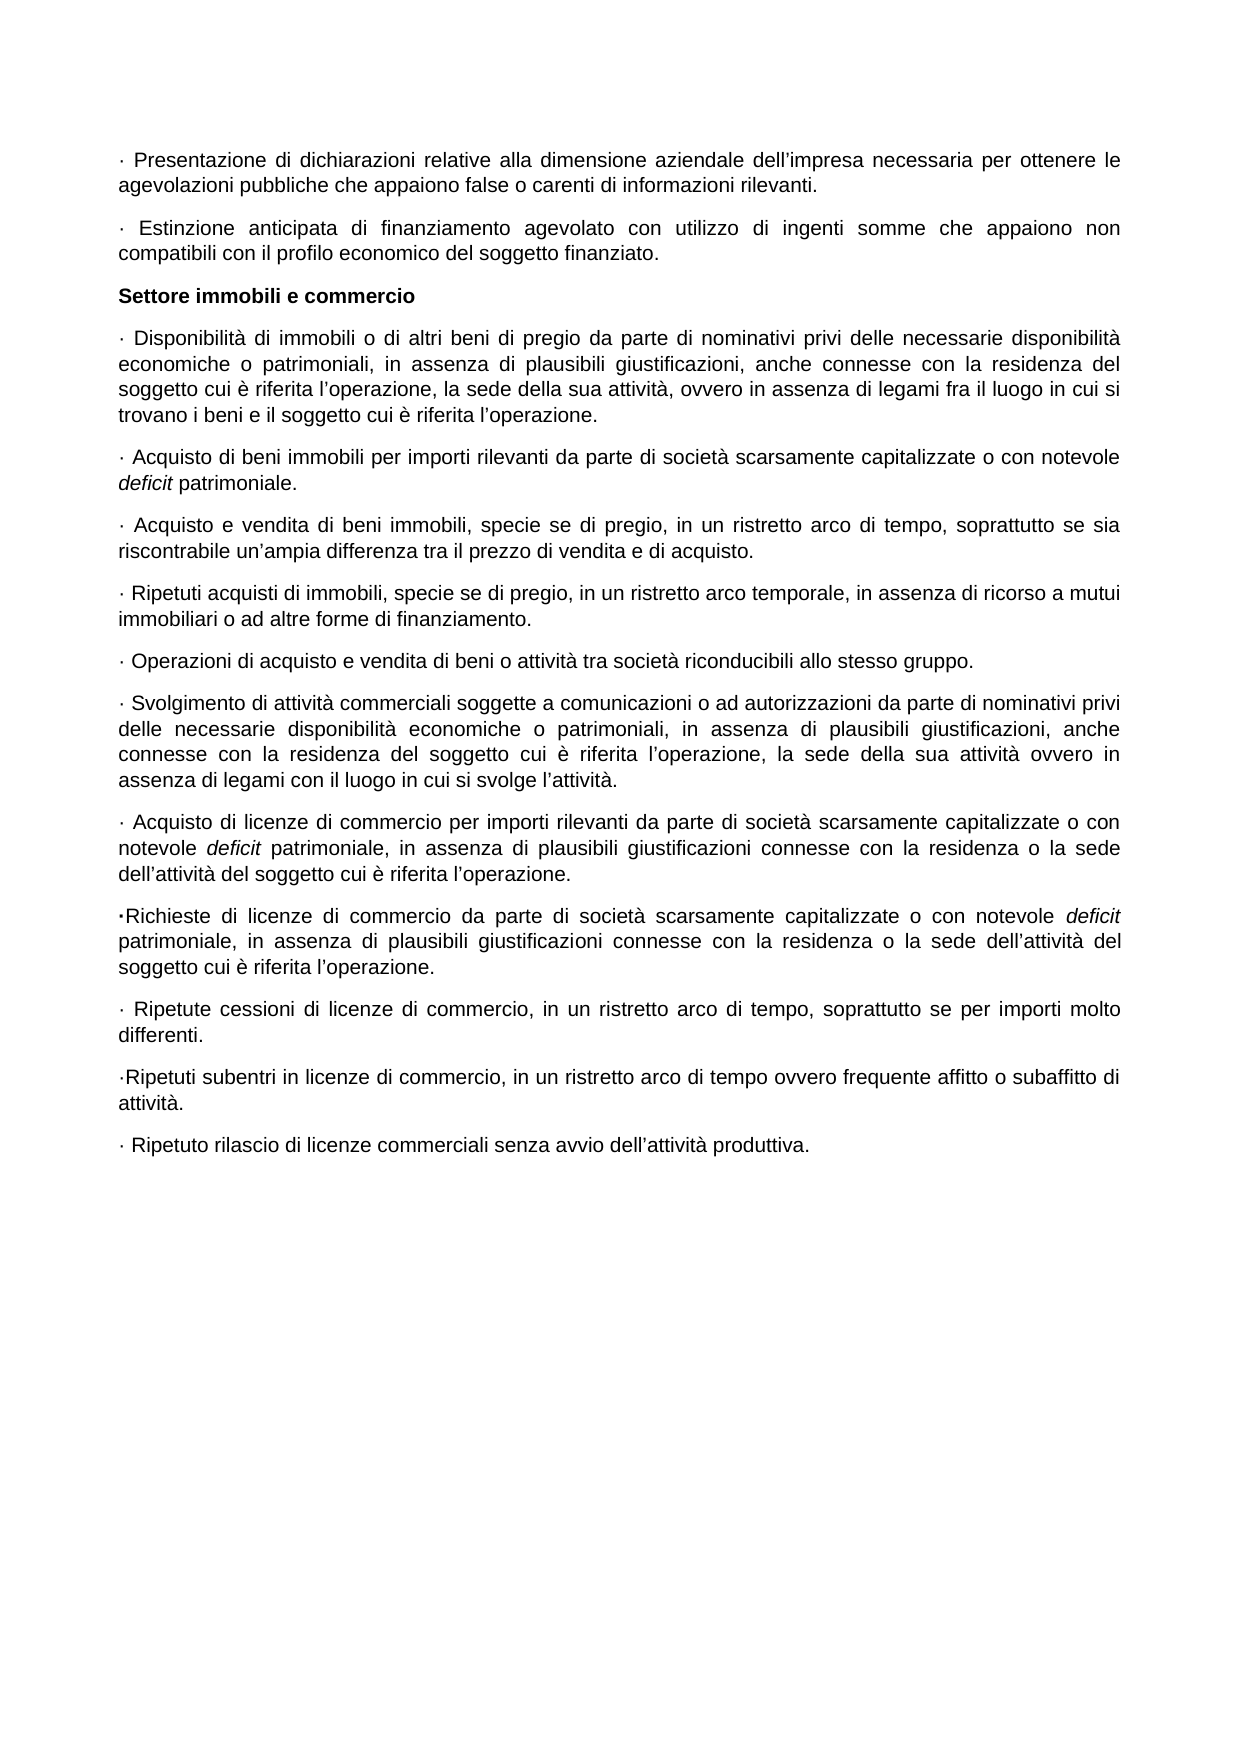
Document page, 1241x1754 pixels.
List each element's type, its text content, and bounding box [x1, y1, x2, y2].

text · Acquisto di beni immobili per importi rilevanti da parte di società scarsamente capitalizzate o con notevole deficit patrimoniale. [118, 445, 1122, 494]
text · Acquisto e vendita di beni immobili, specie se di pregio, in un ristretto arco di tempo, soprattutto se sia riscontrabile un’ampia differenza tra il prezzo di vendita e di acquisto. [118, 513, 1122, 562]
text · Ripetuto rilascio di licenze commerciali senza avvio dell’attività produttiva. [118, 1133, 1122, 1157]
text · Estinzione anticipata di finanziamento agevolato con utilizzo di ingenti somme che appaiono non compatibili con il profilo economico del soggetto finanziato. [118, 216, 1122, 265]
text ·Richieste di licenze di commercio da parte di società scarsamente capitalizzate o con notevole deficit patrimoniale, in assenza di plausibili giustificazioni connesse con la residenza o la sede dell’attività del soggetto cui è riferita l’operazione. [118, 904, 1122, 979]
text · Ripetuti acquisti di immobili, specie se di pregio, in un ristretto arco temporale, in assenza di ricorso a mutui immobiliari o ad altre forme di finanziamento. [118, 581, 1122, 630]
text · Disponibilità di immobili o di altri beni di pregio da parte di nominativi privi delle necessarie disponibilità economiche o patrimoniali, in assenza di plausibili giustificazioni, anche connesse con la residenza del soggetto cui è riferita l’operazione, la sede della sua attività, ovvero in assenza di legami fra il luogo in cui si trovano i beni e il soggetto cui è riferita l’operazione. [118, 326, 1122, 427]
text · Ripetute cessioni di licenze di commercio, in un ristretto arco di tempo, soprattutto se per importi molto differenti. [118, 997, 1122, 1047]
text Settore immobili e commercio [118, 283, 1122, 307]
text · Presentazione di dichiarazioni relative alla dimensione aziendale dell’impresa necessaria per ottenere le agevolazioni pubbliche che appaiono false o carenti di informazioni rilevanti. [118, 148, 1122, 197]
text ·Ripetuti subentri in licenze di commercio, in un ristretto arco di tempo ovvero frequente affitto o subaffitto di attività. [118, 1065, 1122, 1115]
text · Svolgimento di attività commerciali soggette a comunicazioni o ad autorizzazioni da parte di nominativi privi delle necessarie disponibilità economiche o patrimoniali, in assenza di plausibili giustificazioni, anche connesse con la residenza del soggetto cui è riferita l’operazione, la sede della sua attività ovvero in assenza di legami con il luogo in cui si svolge l’attività. [118, 691, 1122, 792]
text · Acquisto di licenze di commercio per importi rilevanti da parte di società scarsamente capitalizzate o con notevole deficit patrimoniale, in assenza di plausibili giustificazioni connesse con la residenza o la sede dell’attività del soggetto cui è riferita l’operazione. [118, 810, 1122, 885]
text · Operazioni di acquisto e vendita di beni o attività tra società riconducibili allo stesso gruppo. [118, 649, 1122, 673]
